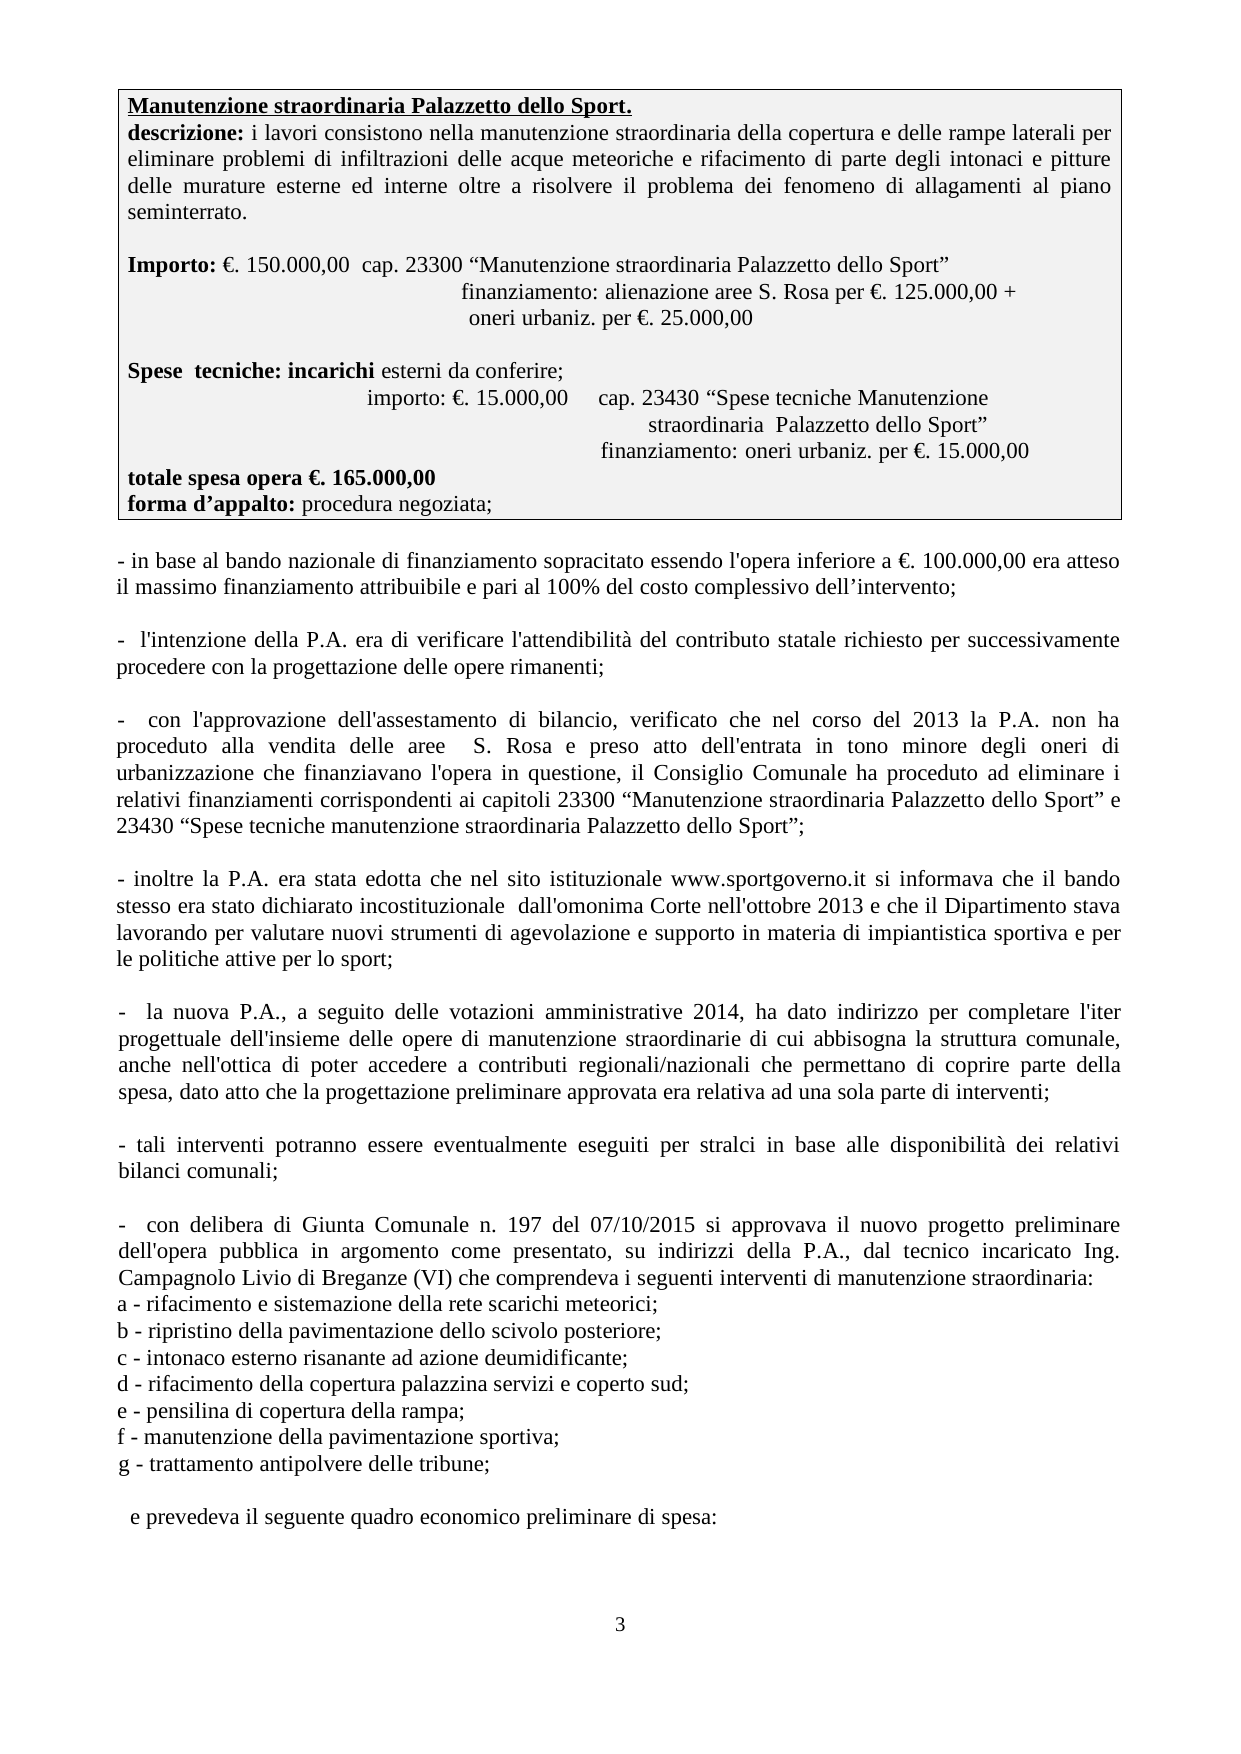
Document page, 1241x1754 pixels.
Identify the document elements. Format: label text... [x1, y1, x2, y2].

text Spese tecniche: incarichi esterni da conferire; [119, 354, 1121, 381]
subtitle e - pensilina di copertura della rampa; [117, 1396, 1122, 1423]
subtitle b - ripristino della pavimentazione dello scivolo posteriore; [117, 1317, 1122, 1343]
text Importo: €. 150.000,00 cap. 23300 “Manutenzione straordinaria Palazzetto dello Sport” [119, 248, 1121, 274]
text descrizione: i lavori consistono nella manutenzione straordinaria della copertura e delle rampe laterali per eliminare problemi di infiltrazioni delle acque meteoriche e rifacimento di parte degli intonaci e pitture delle murature esterne ed interne oltre a risolvere il problema dei fenomeno di allagamenti al piano seminterrato. [119, 115, 1121, 221]
subtitle c - intonaco esterno risanante ad azione deumidificante; [117, 1343, 1122, 1370]
text - in base al bando nazionale di finanziamento sopracitato essendo l'opera inferiore a €. 100.000,00 era atteso il massimo finanziamento attribuibile e pari al 100% del costo complessivo dell’intervento; [116, 546, 1122, 599]
text e prevedeva il seguente quadro economico preliminare di spesa: [118, 1503, 1122, 1529]
text - tali interventi potranno essere eventualmente eseguiti per stralci in base alle disponibilità dei relativi bilanci comunali; [118, 1131, 1122, 1184]
subtitle a - rifacimento e sistemazione della rete scarichi meteorici; [117, 1290, 1122, 1317]
text oneri urbaniz. per €. 25.000,00 [119, 301, 1121, 328]
text - con delibera di Giunta Comunale n. 197 del 07/10/2015 si approvava il nuovo progetto preliminare dell'opera pubblica in argomento come presentato, su indirizzi della P.A., dal tecnico incaricato Ing. Campagnolo Livio di Breganze (VI) che comprendeva i seguenti interventi di manutenzione straordinaria: [118, 1211, 1122, 1290]
text g - trattamento antipolvere delle tribune; [118, 1449, 1122, 1476]
text straordinaria Palazzetto dello Sport” [119, 407, 1121, 434]
text - l'intenzione della P.A. era di verificare l'attendibilità del contributo statale richiesto per successivamente procedere con la progettazione delle opere rimanenti; [116, 626, 1122, 679]
text - la nuova P.A., a seguito delle votazioni amministrative 2014, ha dato indirizzo per completare l'iter progettuale dell'insieme delle opere di manutenzione straordinarie di cui abbisogna la struttura comunale, anche nell'ottica di poter accedere a contributi regionali/nazionali che permettano di coprire parte della spesa, dato atto che la progettazione preliminare approvata era relativa ad una sola parte di interventi; [118, 998, 1122, 1104]
text - con l'approvazione dell'assestamento di bilancio, verificato che nel corso del 2013 la P.A. non ha proceduto alla vendita delle aree S. Rosa e preso atto dell'entrata in tono minore degli oneri di urbanizzazione che finanziavano l'opera in questione, il Consiglio Comunale ha proceduto ad eliminare i relativi finanziamenti corrispondenti ai capitoli 23300 “Manutenzione straordinaria Palazzetto dello Sport” e 23430 “Spese tecniche manutenzione straordinaria Palazzetto dello Sport”; [116, 706, 1122, 839]
subtitle f - manutenzione della pavimentazione sportiva; [117, 1423, 1122, 1449]
text importo: €. 15.000,00 cap. 23430 “Spese tecniche Manutenzione [119, 381, 1121, 407]
text - inoltre la P.A. era stata edotta che nel sito istituzionale www.sportgoverno.it si informava che il bando stesso era stato dichiarato incostituzionale dall'omonima Corte nell'ottobre 2013 e che il Dipartimento stava lavorando per valutare nuovi strumenti di agevolazione e supporto in materia di impiantistica sportiva e per le politiche attive per lo sport; [116, 865, 1122, 971]
text finanziamento: oneri urbaniz. per €. 15.000,00 [119, 434, 1121, 461]
text forma d’appalto: procedura negoziata; [119, 487, 1121, 519]
text Manutenzione straordinaria Palazzetto dello Sport. [119, 90, 1121, 115]
text finanziamento: alienazione aree S. Rosa per €. 125.000,00 + [119, 274, 1121, 301]
subtitle d - rifacimento della copertura palazzina servizi e coperto sud; [117, 1370, 1122, 1396]
text totale spesa opera €. 165.000,00 [119, 461, 1121, 487]
